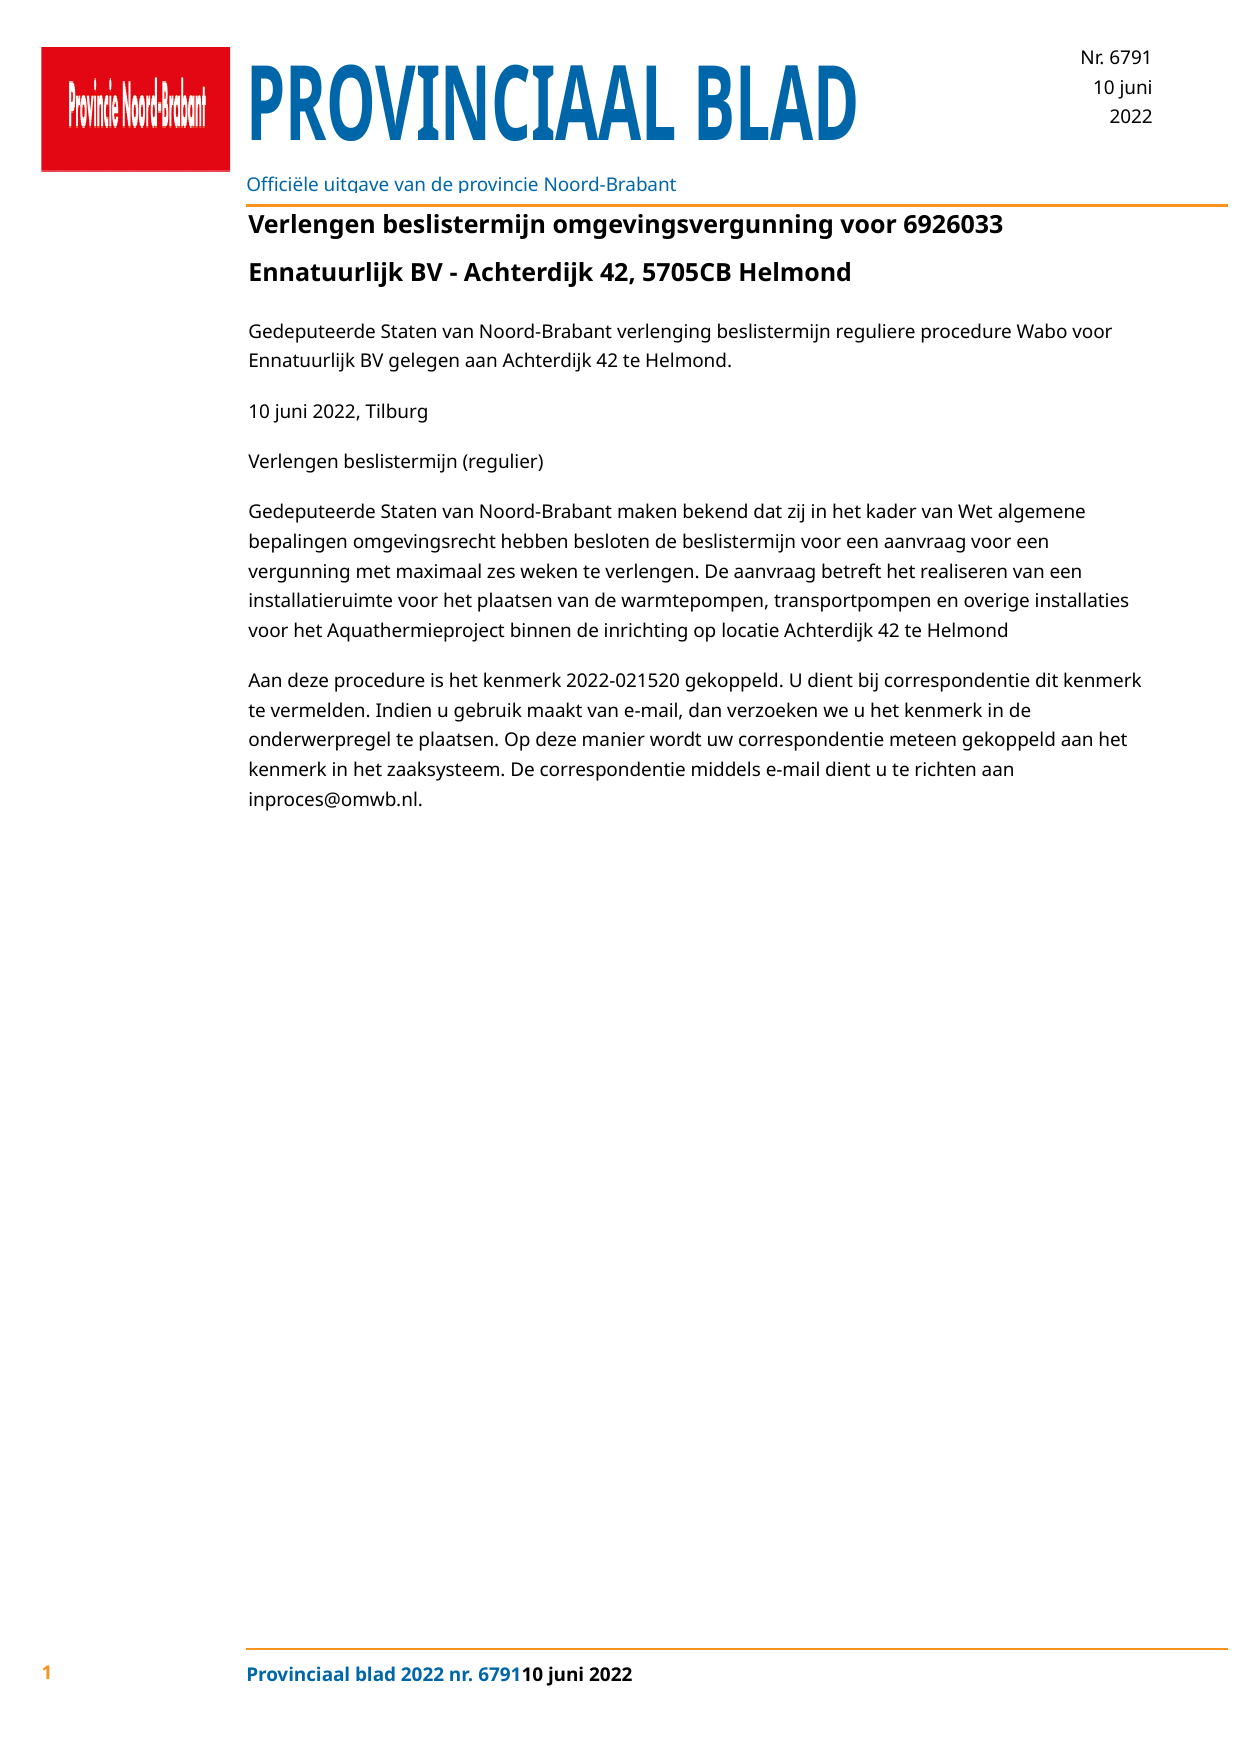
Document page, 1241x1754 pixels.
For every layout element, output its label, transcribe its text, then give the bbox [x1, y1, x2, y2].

text Aan deze procedure is het kenmerk 2022-021520 gekoppeld. U dient bij correspondentie dit kenmerk te vermelden. Indien u gebruik maakt van e-mail, dan verzoeken we u het kenmerk in de onderwerpregel te plaatsen. Op deze manier wordt uw correspondentie meteen gekoppeld aan het kenmerk in het zaaksysteem. De correspondentie middels e-mail dient u te richten aan inproces@omwb.nl. [248, 667, 1152, 812]
text Gedeputeerde Staten van Noord-Brabant verlenging beslistermijn reguliere procedure Wabo voor Ennatuurlijk BV gelegen aan Achterdijk 42 te Helmond. [248, 318, 1152, 373]
picture [41, 47, 231, 172]
text Verlengen beslistermijn (regulier) [248, 448, 1152, 474]
text 10 juni 2022, Tilburg [248, 398, 1152, 424]
text Verlengen beslistermijn omgevingsvergunning voor 6926033 Ennatuurlijk BV - Achterdijk 42, 5705CB Helmond [248, 207, 1152, 288]
text Gedeputeerde Staten van Noord-Brabant maken bekend dat zij in het kader van Wet algemene bepalingen omgevingsrecht hebben besloten de beslistermijn voor een aanvraag voor een vergunning met maximaal zes weken te verlengen. De aanvraag betreft het realiseren van een installatieruimte voor het plaatsen van de warmtepompen, transportpompen en overige installaties voor het Aquathermieproject binnen de inrichting op locatie Achterdijk 42 te Helmond [248, 499, 1152, 643]
